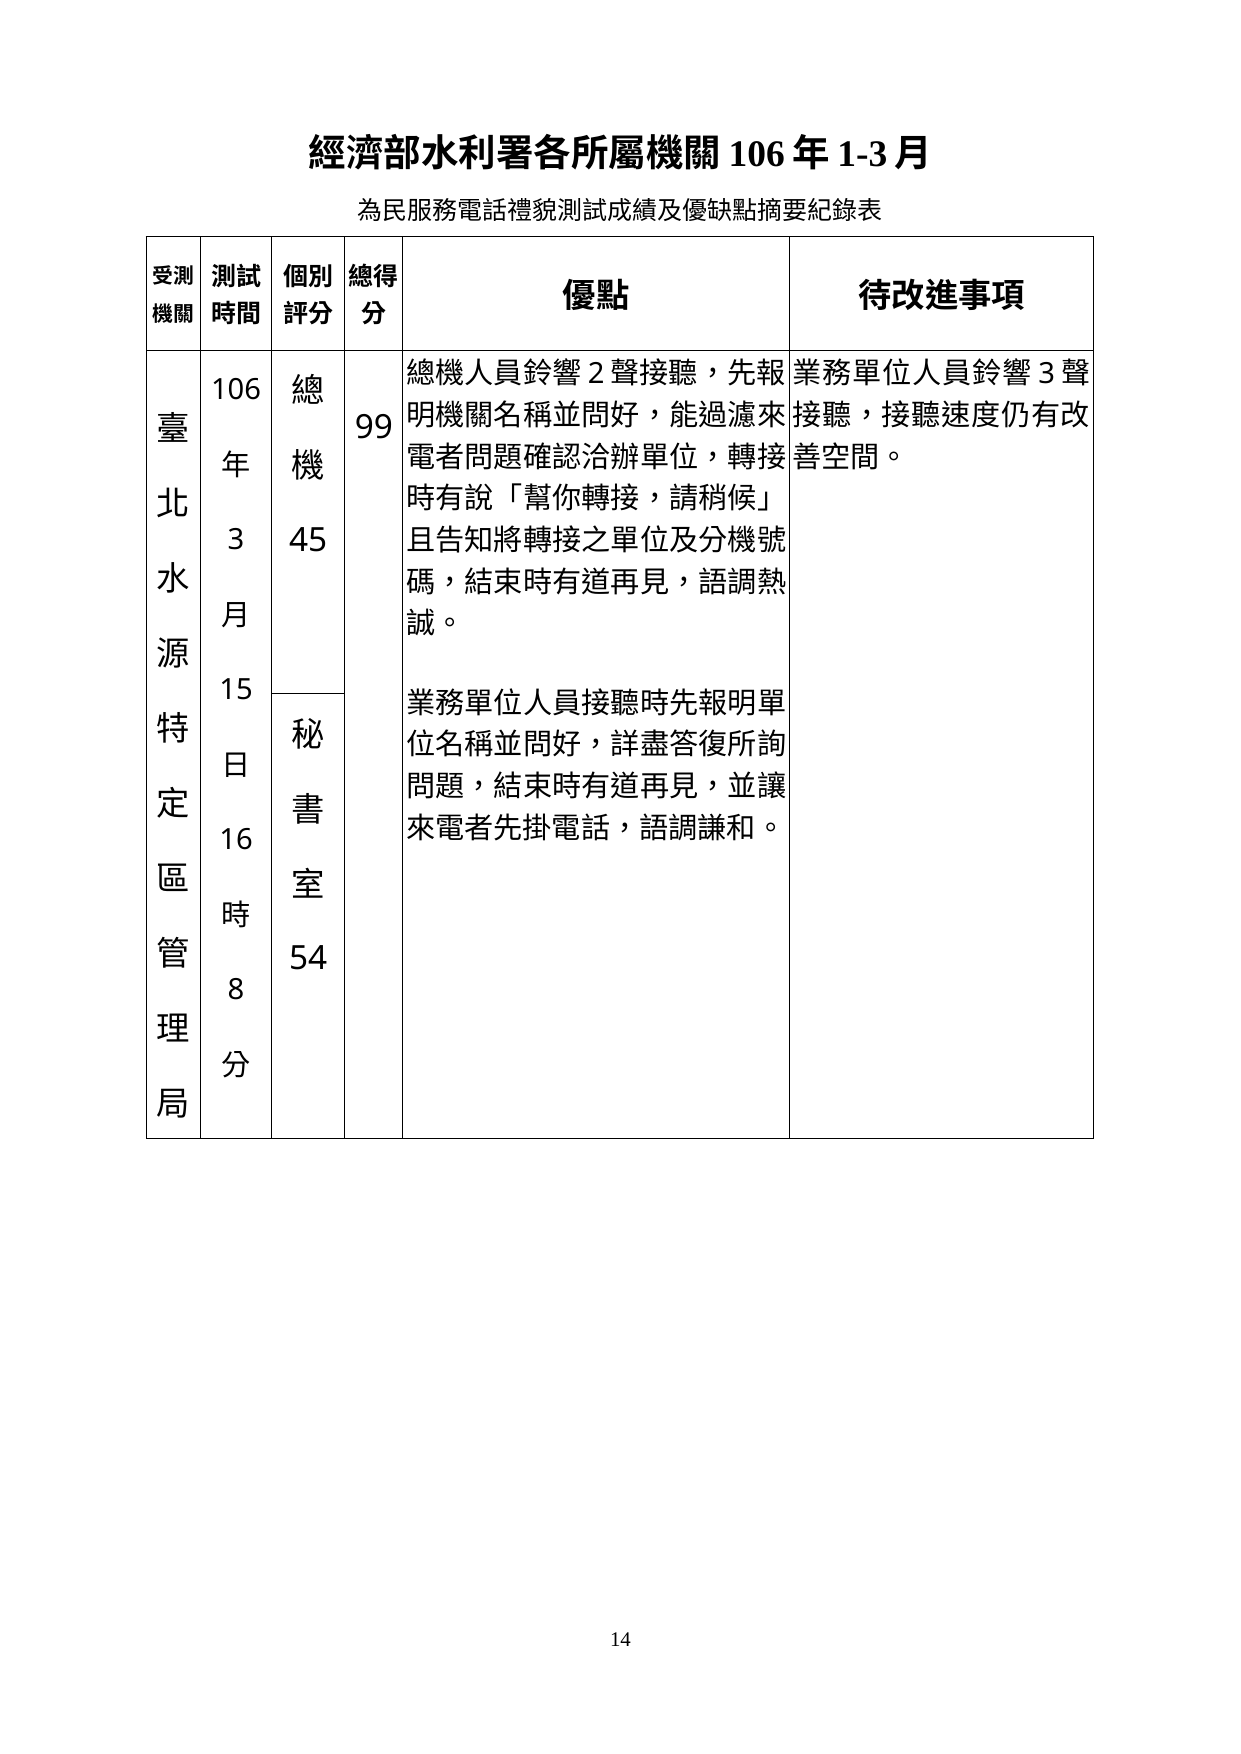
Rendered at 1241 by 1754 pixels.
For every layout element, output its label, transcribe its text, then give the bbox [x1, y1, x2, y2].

table_cell 秘 書 室 54 [272, 694, 344, 1138]
table_cell 業務單位人員鈴響3聲接聽，接聽速度仍有改善空間。 [790, 351, 1093, 1138]
table_header 受測機關 [147, 237, 200, 349]
table_cell 總機人員鈴響2聲接聽，先報明機關名稱並問好，能過濾來電者問題確認洽辦單位，轉接時有說「幫你轉接，請稍候」且告知將轉接之單位及分機號碼，結束時有道再見，語調熱誠。 業務單位人員接聽時先報明單位名稱並問好，詳盡答復所詢問題，結束時有道再見，並讓來電者先掛電話，語調謙和。 [403, 351, 789, 1138]
table_cell 臺北水源特定區管理局 [147, 351, 200, 1138]
table_header 待改進事項 [790, 237, 1093, 349]
table_cell 總 機 45 [272, 351, 344, 693]
table_header 測試 時間 [201, 237, 271, 349]
table_header 優點 [403, 237, 789, 349]
table_header 總得分 [345, 237, 402, 349]
table_cell 99 [345, 351, 402, 1138]
table_cell 106 年 3 月 15 日 16 時 8 分 [201, 351, 271, 1138]
text 為民服務電話禮貌測試成績及優缺點摘要紀錄表 [187, 191, 1053, 227]
table_header 個別評分 [272, 237, 344, 349]
text 經濟部水利署各所屬機關106年1-3月 [187, 123, 1053, 177]
